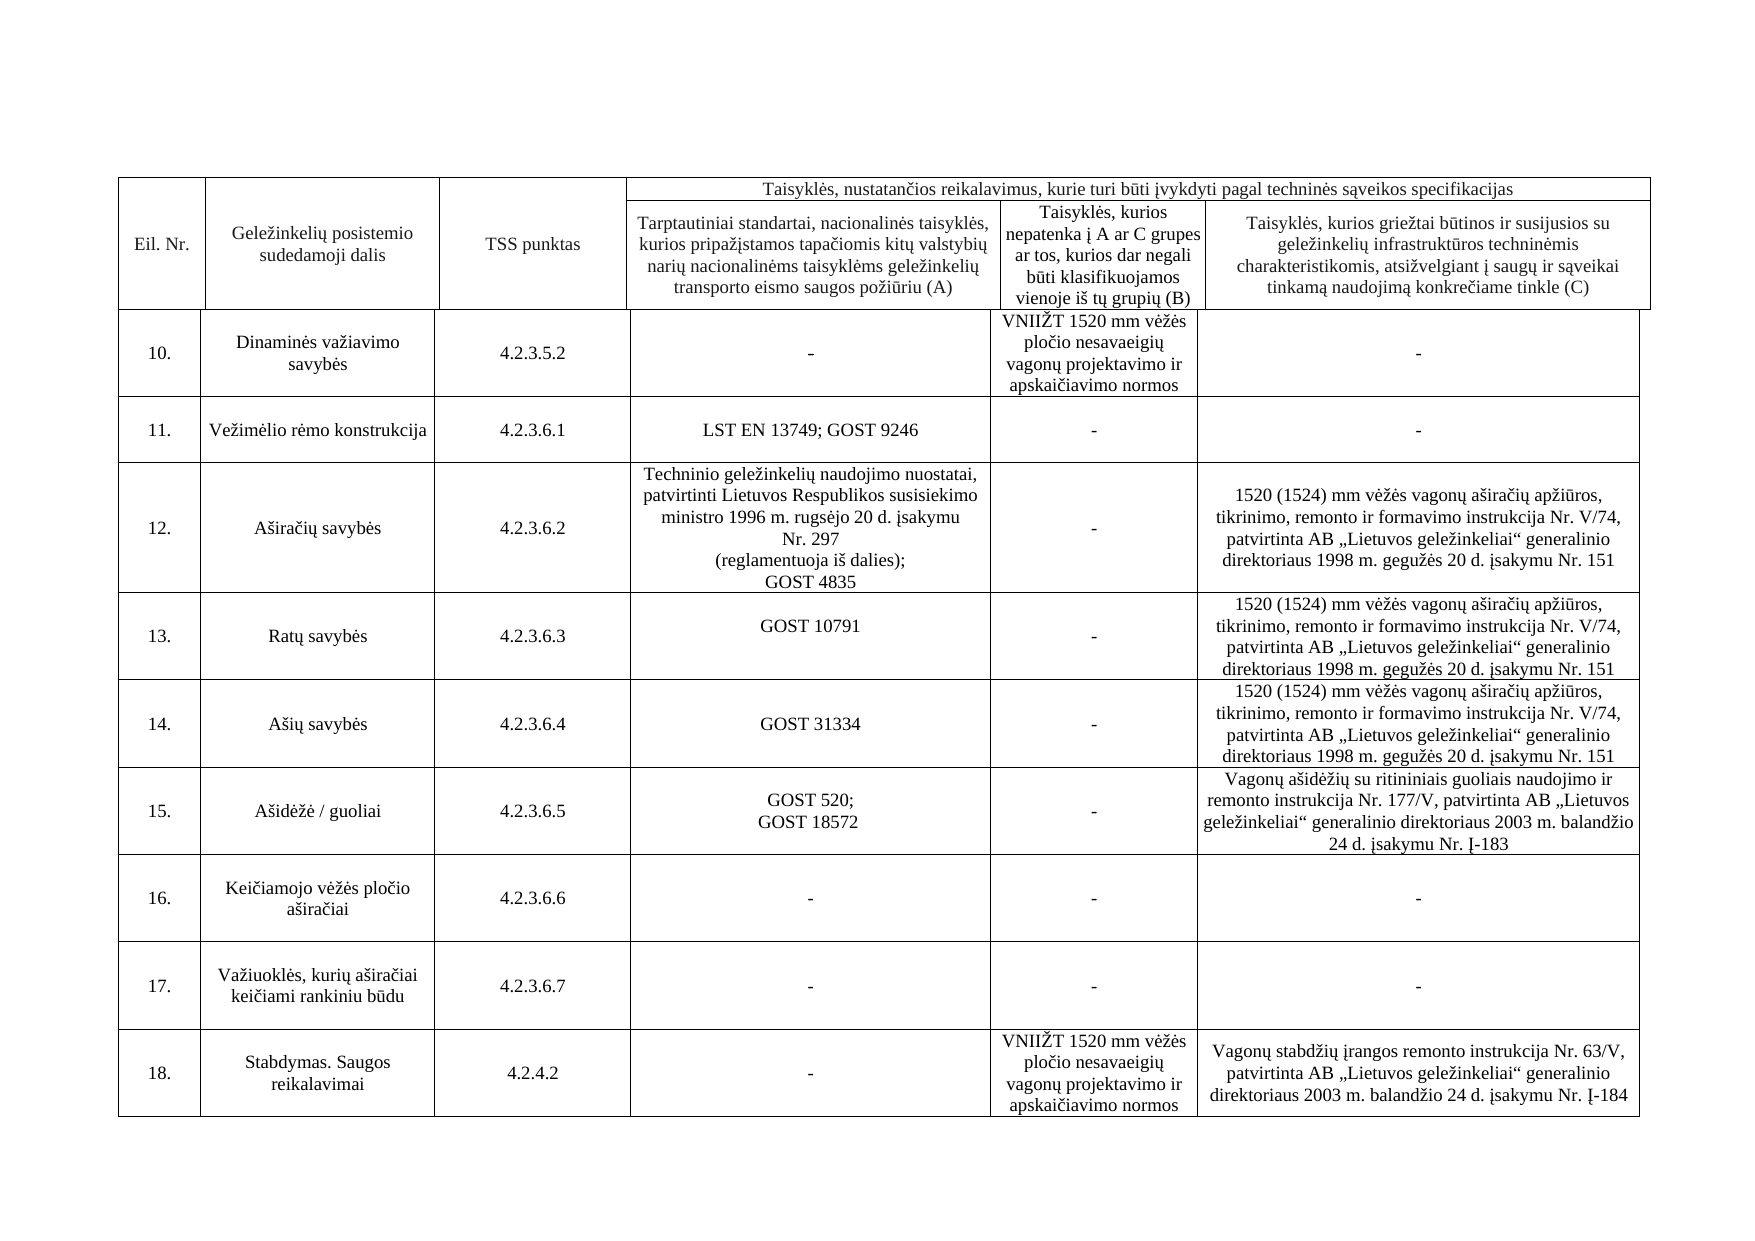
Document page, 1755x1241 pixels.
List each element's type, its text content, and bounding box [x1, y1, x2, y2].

table_cell [1651, 396, 1658, 462]
table_cell 4.2.3.6.7 [435, 942, 630, 1028]
table_cell Ašių savybės [201, 680, 434, 767]
table_cell [1651, 679, 1658, 767]
table_cell 1520 (1524) mm vėžės vagonų aširačių apžiūros, tikrinimo, remonto ir formavimo instrukcija Nr. V/74, patvirtinta AB „Lietuvos geležinkeliai“ generalinio direktoriaus 1998 m. gegužės 20 d. įsakymu Nr. 151 [1198, 463, 1639, 592]
table_cell - [991, 463, 1197, 592]
table_cell Vagonų ašidėžių su ritininiais guoliais naudojimo ir remonto instrukcija Nr. 177/V, patvirtinta AB „Lietuvos geležinkeliai“ generalinio direktoriaus 2003 m. balandžio 24 d. įsakymu Nr. Į-183 [1198, 768, 1639, 854]
table_cell [1640, 592, 1651, 679]
table_header Taisyklės, nustatančios reikalavimus, kurie turi būti įvykdyti pagal techninės sąveikos specifikacijas [627, 178, 1650, 200]
table_cell - [1198, 310, 1639, 396]
table_cell 4.2.3.6.2 [435, 463, 630, 592]
table_cell Vagonų stabdžių įrangos remonto instrukcija Nr. 63/V, patvirtinta AB „Lietuvos geležinkeliai“ generalinio direktoriaus 2003 m. balandžio 24 d. įsakymu Nr. Į-184 [1198, 1030, 1639, 1116]
table_cell Vežimėlio rėmo konstrukcija [201, 397, 434, 462]
table_cell [1640, 679, 1651, 767]
table_cell GOST 10791 [631, 593, 990, 679]
table_cell Dinaminės važiavimo savybės [201, 310, 434, 396]
table_cell 11. [119, 397, 200, 462]
table_cell 15. [119, 768, 200, 854]
table_cell 4.2.3.6.4 [435, 680, 630, 767]
table_header [1651, 177, 1658, 200]
table_cell Ašidėžė / guoliai [201, 768, 434, 854]
table_header Geležinkelių posistemio sudedamoji dalis [206, 178, 439, 309]
table_cell - [1198, 942, 1639, 1028]
table_cell [1651, 1029, 1658, 1116]
table_cell 4.2.3.6.5 [435, 768, 630, 854]
table_cell 13. [119, 593, 200, 679]
table_cell [1651, 309, 1658, 396]
table_cell [1640, 854, 1651, 941]
table_cell 16. [119, 855, 200, 941]
table_cell - [631, 942, 990, 1028]
table_cell Taisyklės, kurios nepatenka į A ar C grupes ar tos, kurios dar negali būti klasifikuojamos vienoje iš tų grupių (B) [1001, 201, 1205, 309]
table_cell LST EN 13749; GOST 9246 [631, 397, 990, 462]
table_cell - [991, 397, 1197, 462]
table_cell 10. [119, 310, 200, 396]
table_header TSS punktas [440, 178, 626, 309]
table_cell 17. [119, 942, 200, 1028]
table_cell [1651, 767, 1658, 854]
table_cell [1651, 854, 1658, 941]
table_cell 1520 (1524) mm vėžės vagonų aširačių apžiūros, tikrinimo, remonto ir formavimo instrukcija Nr. V/74, patvirtinta AB „Lietuvos geležinkeliai“ generalinio direktoriaus 1998 m. gegužės 20 d. įsakymu Nr. 151 [1198, 593, 1639, 679]
table_cell VNIIŽT 1520 mm vėžės pločio nesavaeigių vagonų projektavimo ir apskaičiavimo normos [991, 1030, 1197, 1116]
table_cell [1640, 462, 1651, 592]
table_cell - [1198, 397, 1639, 462]
table_cell 4.2.3.5.2 [435, 310, 630, 396]
table_cell Ratų savybės [201, 593, 434, 679]
table_cell Aširačių savybės [201, 463, 434, 592]
table_cell 14. [119, 680, 200, 767]
table_cell - [991, 855, 1197, 941]
table_cell - [991, 680, 1197, 767]
table_cell Stabdymas. Saugos reikalavimai [201, 1030, 434, 1116]
table_header Eil. Nr. [119, 178, 205, 309]
table_cell GOST 520; GOST 18572 [631, 768, 990, 854]
table_cell Keičiamojo vėžės pločio aširačiai [201, 855, 434, 941]
table_cell [1651, 200, 1658, 309]
table_cell [1651, 462, 1658, 592]
table_cell 18. [119, 1030, 200, 1116]
table_cell [1640, 1029, 1651, 1116]
table_cell 1520 (1524) mm vėžės vagonų aširačių apžiūros, tikrinimo, remonto ir formavimo instrukcija Nr. V/74, patvirtinta AB „Lietuvos geležinkeliai“ generalinio direktoriaus 1998 m. gegužės 20 d. įsakymu Nr. 151 [1198, 680, 1639, 767]
table_cell GOST 31334 [631, 680, 990, 767]
table_cell - [631, 855, 990, 941]
table_cell [1640, 310, 1651, 396]
table_cell - [1198, 855, 1639, 941]
table_cell - [991, 768, 1197, 854]
table_cell [1640, 941, 1651, 1028]
table_cell Važiuoklės, kurių aširačiai keičiami rankiniu būdu [201, 942, 434, 1028]
table_cell 4.2.3.6.1 [435, 397, 630, 462]
table_cell - [631, 310, 990, 396]
table_cell 12. [119, 463, 200, 592]
table_cell 4.2.3.6.6 [435, 855, 630, 941]
table_cell [1651, 592, 1658, 679]
table_cell Techninio geležinkelių naudojimo nuostatai, patvirtinti Lietuvos Respublikos susisiekimo ministro 1996 m. rugsėjo 20 d. įsakymu Nr. 297 (reglamentuoja iš dalies); GOST 4835 [631, 463, 990, 592]
table_cell VNIIŽT 1520 mm vėžės pločio nesavaeigių vagonų projektavimo ir apskaičiavimo normos [991, 310, 1197, 396]
table_cell Taisyklės, kurios griežtai būtinos ir susijusios su geležinkelių infrastruktūros techninėmis charakteristikomis, atsižvelgiant į saugų ir sąveikai tinkamą naudojimą konkrečiame tinkle (C) [1206, 201, 1650, 309]
table_cell [1651, 941, 1658, 1028]
table_cell - [991, 593, 1197, 679]
table_cell 4.2.4.2 [435, 1030, 630, 1116]
table_cell [1640, 396, 1651, 462]
table_cell - [631, 1030, 990, 1116]
table_cell [1640, 767, 1651, 854]
table_cell Tarptautiniai standartai, nacionalinės taisyklės, kurios pripažįstamos tapačiomis kitų valstybių narių nacionalinėms taisyklėms geležinkelių transporto eismo saugos požiūriu (A) [627, 201, 1000, 309]
table_cell - [991, 942, 1197, 1028]
table_cell 4.2.3.6.3 [435, 593, 630, 679]
